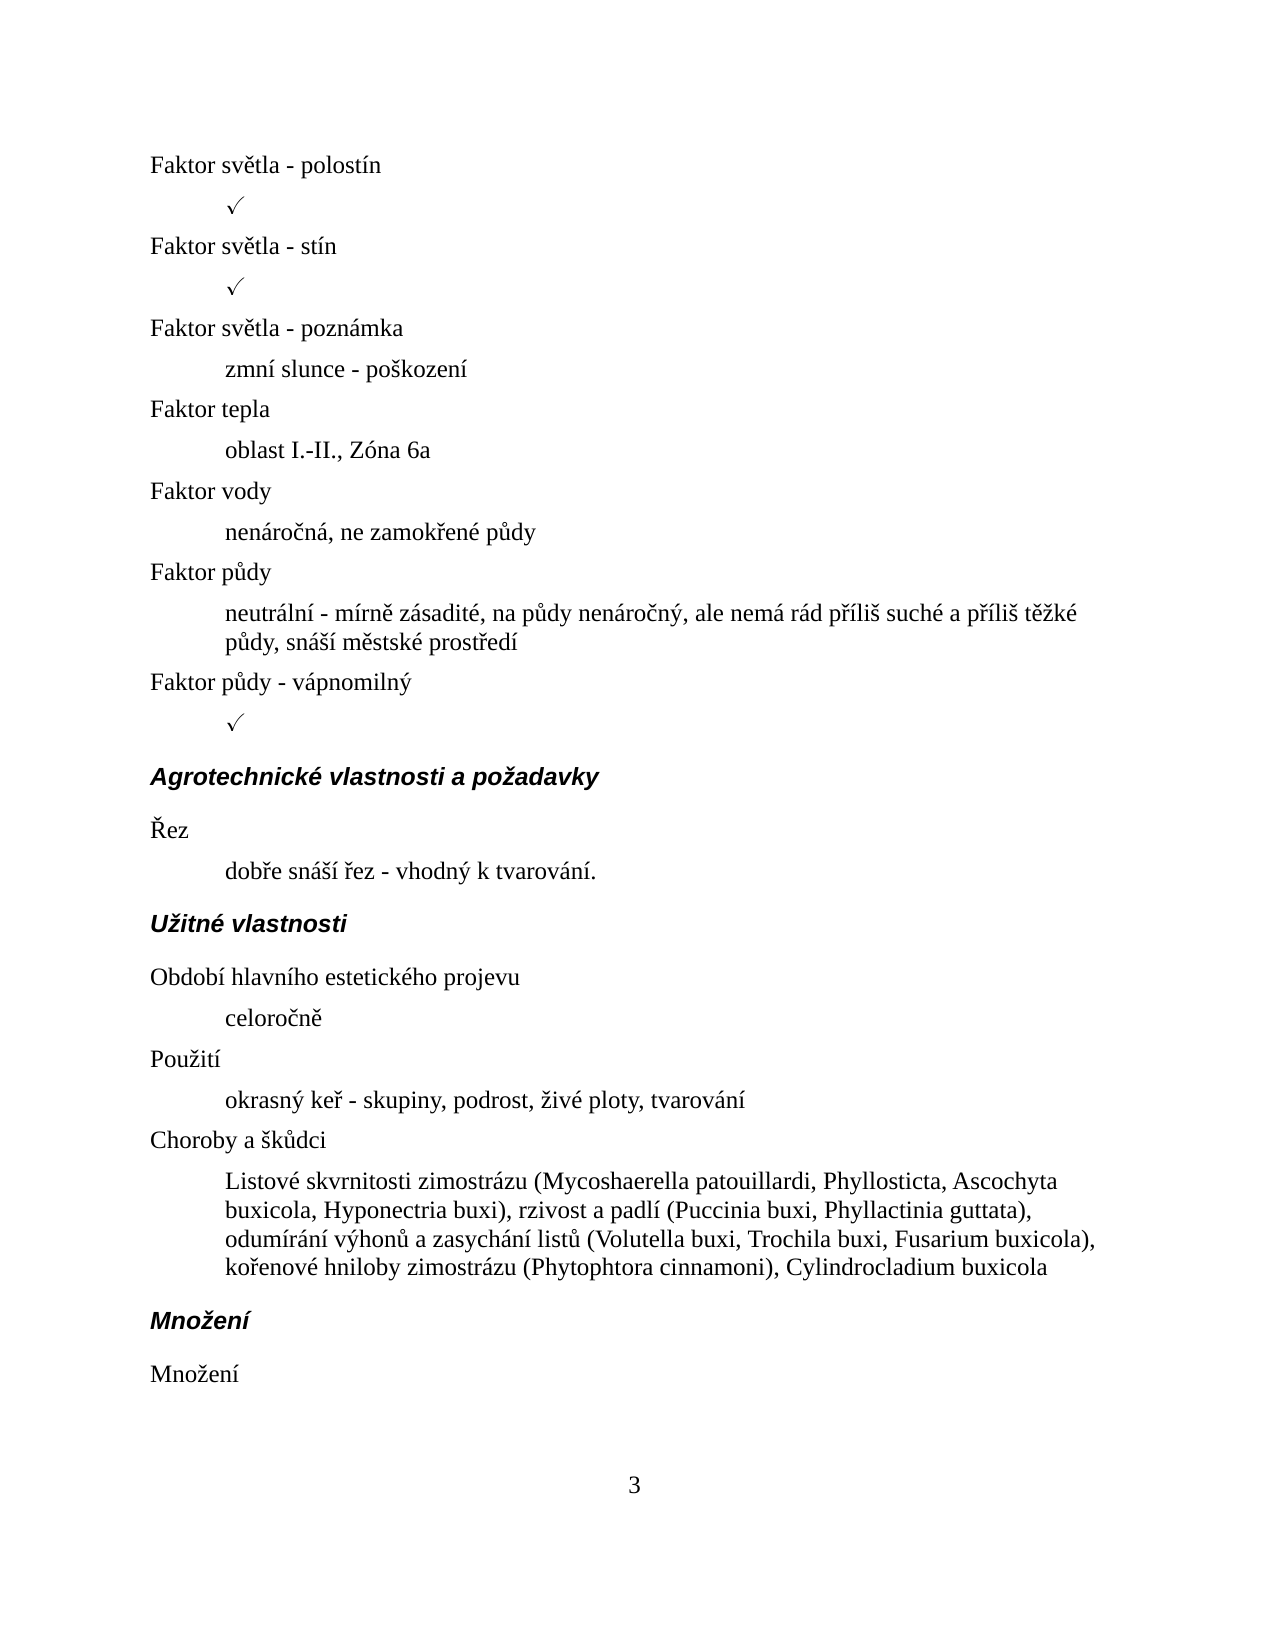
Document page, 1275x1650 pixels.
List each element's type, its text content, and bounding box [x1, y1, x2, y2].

text neutrální - mírně zásadité, na půdy nenáročný, ale nemá rád příliš suché a příliš těžké půdy, snáší městské prostředí [225, 598, 1125, 656]
text Použití [150, 1044, 1125, 1073]
text Faktor tepla [150, 394, 1125, 423]
text Řez [150, 815, 1125, 844]
text zmní slunce - poškození [225, 354, 1125, 382]
text Množení [150, 1359, 1125, 1388]
text ✓ [225, 191, 1125, 219]
text Listové skvrnitosti zimostrázu (Mycoshaerella patouillardi, Phyllosticta, Ascochyta buxicola, Hyponectria buxi), rzivost a padlí (Puccinia buxi, Phyllactinia guttata), odumírání výhonů a zasychání listů (Volutella buxi, Trochila buxi, Fusarium buxicola), kořenové hniloby zimostrázu (Phytophtora cinnamoni), Cylindrocladium buxicola [225, 1166, 1125, 1281]
text Období hlavního estetického projevu [150, 962, 1125, 991]
text Choroby a škůdci [150, 1125, 1125, 1154]
text nenáročná, ne zamokřené půdy [225, 517, 1125, 545]
text dobře snáší řez - vhodný k tvarování. [225, 856, 1125, 884]
text Faktor světla - stín [150, 231, 1125, 260]
text celoročně [225, 1003, 1125, 1032]
text Faktor půdy [150, 557, 1125, 586]
text Faktor vody [150, 476, 1125, 504]
text Faktor světla - poznámka [150, 313, 1125, 342]
text Faktor světla - polostín [150, 150, 1125, 179]
text ✓ [225, 272, 1125, 301]
subtitle Agrotechnické vlastnosti a požadavky [150, 762, 1125, 791]
subtitle Množení [150, 1306, 1125, 1335]
text ✓ [225, 708, 1125, 737]
text okrasný keř - skupiny, podrost, živé ploty, tvarování [225, 1085, 1125, 1113]
text oblast I.-II., Zóna 6a [225, 435, 1125, 464]
subtitle Užitné vlastnosti [150, 909, 1125, 938]
text Faktor půdy - vápnomilný [150, 667, 1125, 696]
